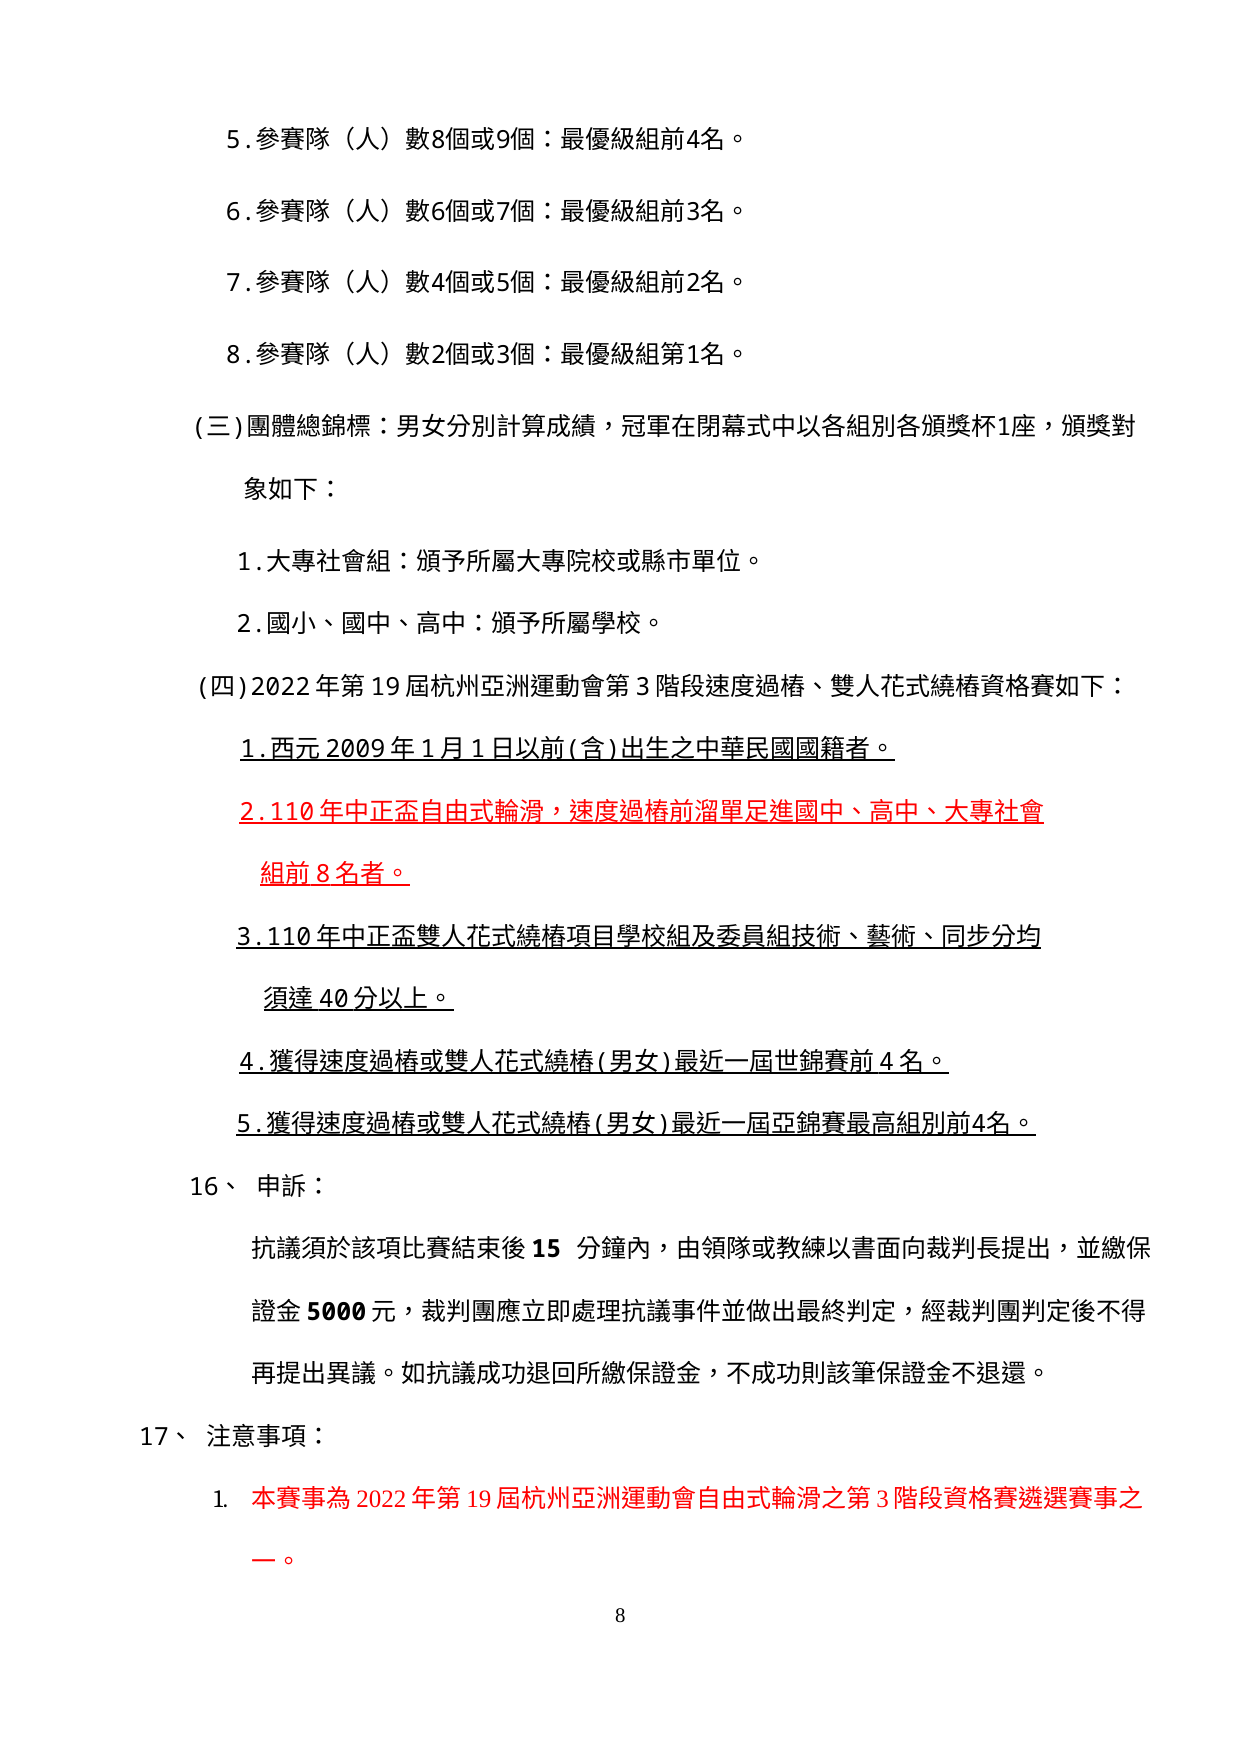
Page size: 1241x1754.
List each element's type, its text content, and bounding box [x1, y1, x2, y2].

text 3.110年中正盃雙人花式繞樁項目學校組及委員組技術、藝術、同步分均須達40分以上。 [236, 892, 1050, 1017]
text 5.參賽隊（人）數8個或9個：最優級組前4名。 [226, 96, 1152, 158]
text 5.獲得速度過樁或雙人花式繞樁(男女)最近一屆亞錦賽最高組別前4名。 [236, 1080, 1152, 1142]
text 6.參賽隊（人）數6個或7個：最優級組前3名。 [226, 167, 1152, 230]
text 1.西元2009年1月1日以前(含)出生之中華民國國籍者。 [239, 705, 1050, 767]
list 本賽事為2022年第19屆杭州亞洲運動會自由式輪滑之第3階段資格賽遴選賽事之一。 [214, 1455, 1152, 1580]
list 注意事項： [139, 1392, 1152, 1455]
text (四)2022年第19屆杭州亞洲運動會第3階段速度過樁、雙人花式繞樁資格賽如下： [194, 642, 1152, 705]
text (三)團體總錦標：男女分別計算成績，冠軍在閉幕式中以各組別各頒獎杯1座，頒獎對象如下： [191, 383, 1152, 508]
text 8.參賽隊（人）數2個或3個：最優級組第1名。 [226, 311, 1152, 374]
text 2.110年中正盃自由式輪滑，速度過樁前溜單足進國中、高中、大專社會組前8名者。 [239, 767, 1050, 892]
list 申訴： [189, 1142, 1152, 1205]
text 1.大專社會組：頒予所屬大專院校或縣市單位。 [236, 517, 1152, 580]
text 抗議須於該項比賽結束後15 分鐘內，由領隊或教練以書面向裁判長提出，並繳保證金5000元，裁判團應立即處理抗議事件並做出最終判定，經裁判團判定後不得再提出異議。如抗議成功退回所繳保證金，不成功則該筆保證金不退還。 [251, 1205, 1152, 1392]
text 4.獲得速度過樁或雙人花式繞樁(男女)最近一屆世錦賽前4名。 [237, 1017, 1050, 1080]
text 7.參賽隊（人）數4個或5個：最優級組前2名。 [226, 239, 1152, 302]
text 2.國小、國中、高中：頒予所屬學校。 [236, 580, 1152, 642]
